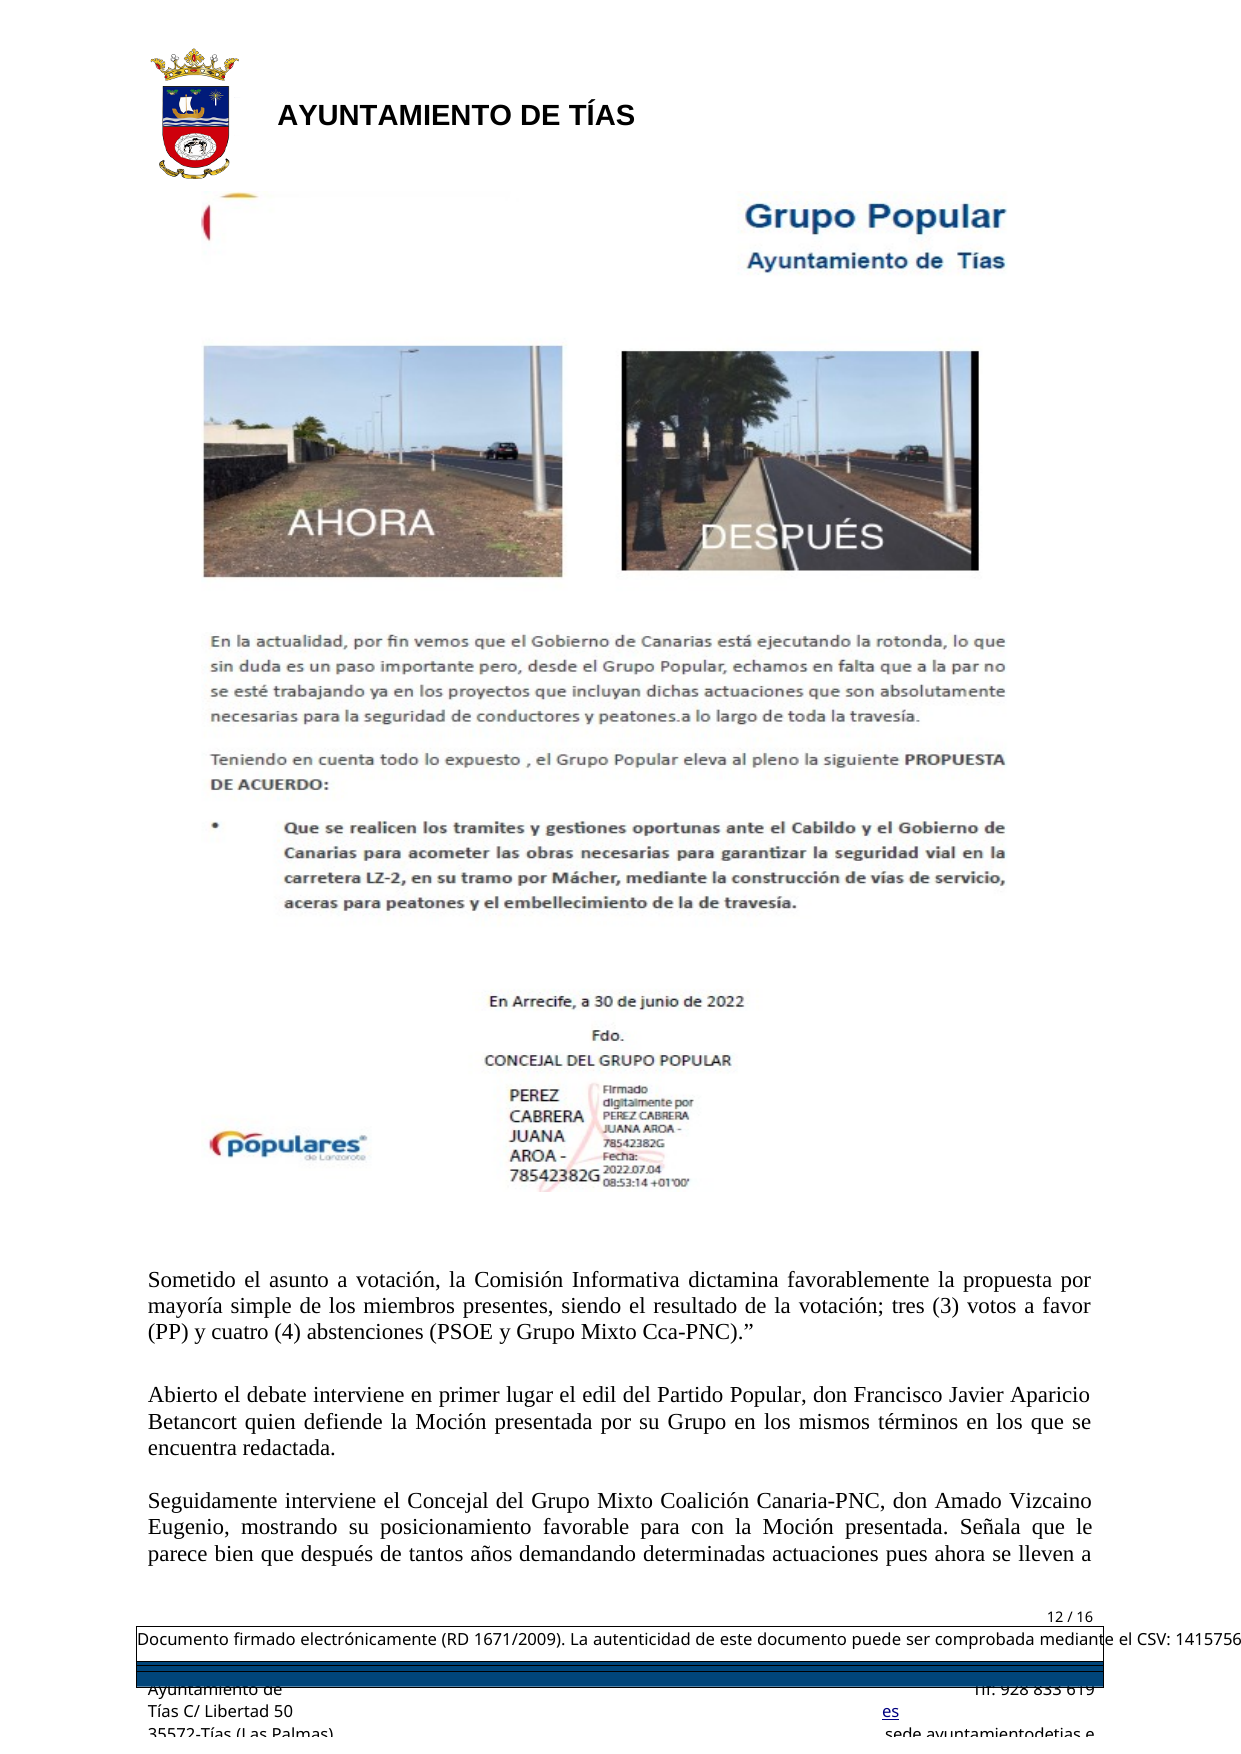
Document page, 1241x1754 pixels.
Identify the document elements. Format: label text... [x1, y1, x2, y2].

picture [201, 191, 1008, 1192]
text Abierto el debate interviene en primer lugar el edil del Partido Popular, don Francisco Javier Aparicio Betancort quien defiende la Moción presentada por su Grupo en los mismos términos en los que se encuentra redactada. [148, 1382, 1093, 1461]
picture [150, 48, 241, 179]
text Seguidamente interviene el Concejal del Grupo Mixto Coalición Canaria-PNC, don Amado Vizcaino Eugenio, mostrando su posicionamiento favorable para con la Moción presentada. Señala que le parece bien que después de tantos años demandando determinadas actuaciones pues ahora se lleven a [148, 1487, 1093, 1566]
text Sometido el asunto a votación, la Comisión Informativa dictamina favorablemente la propuesta por mayoría simple de los miembros presentes, siendo el resultado de la votación; tres (3) votos a favor (PP) y cuatro (4) abstenciones (PSOE y Grupo Mixto Cca-PNC).” [148, 1266, 1093, 1345]
text 12 / 16 [135, 1607, 1093, 1627]
